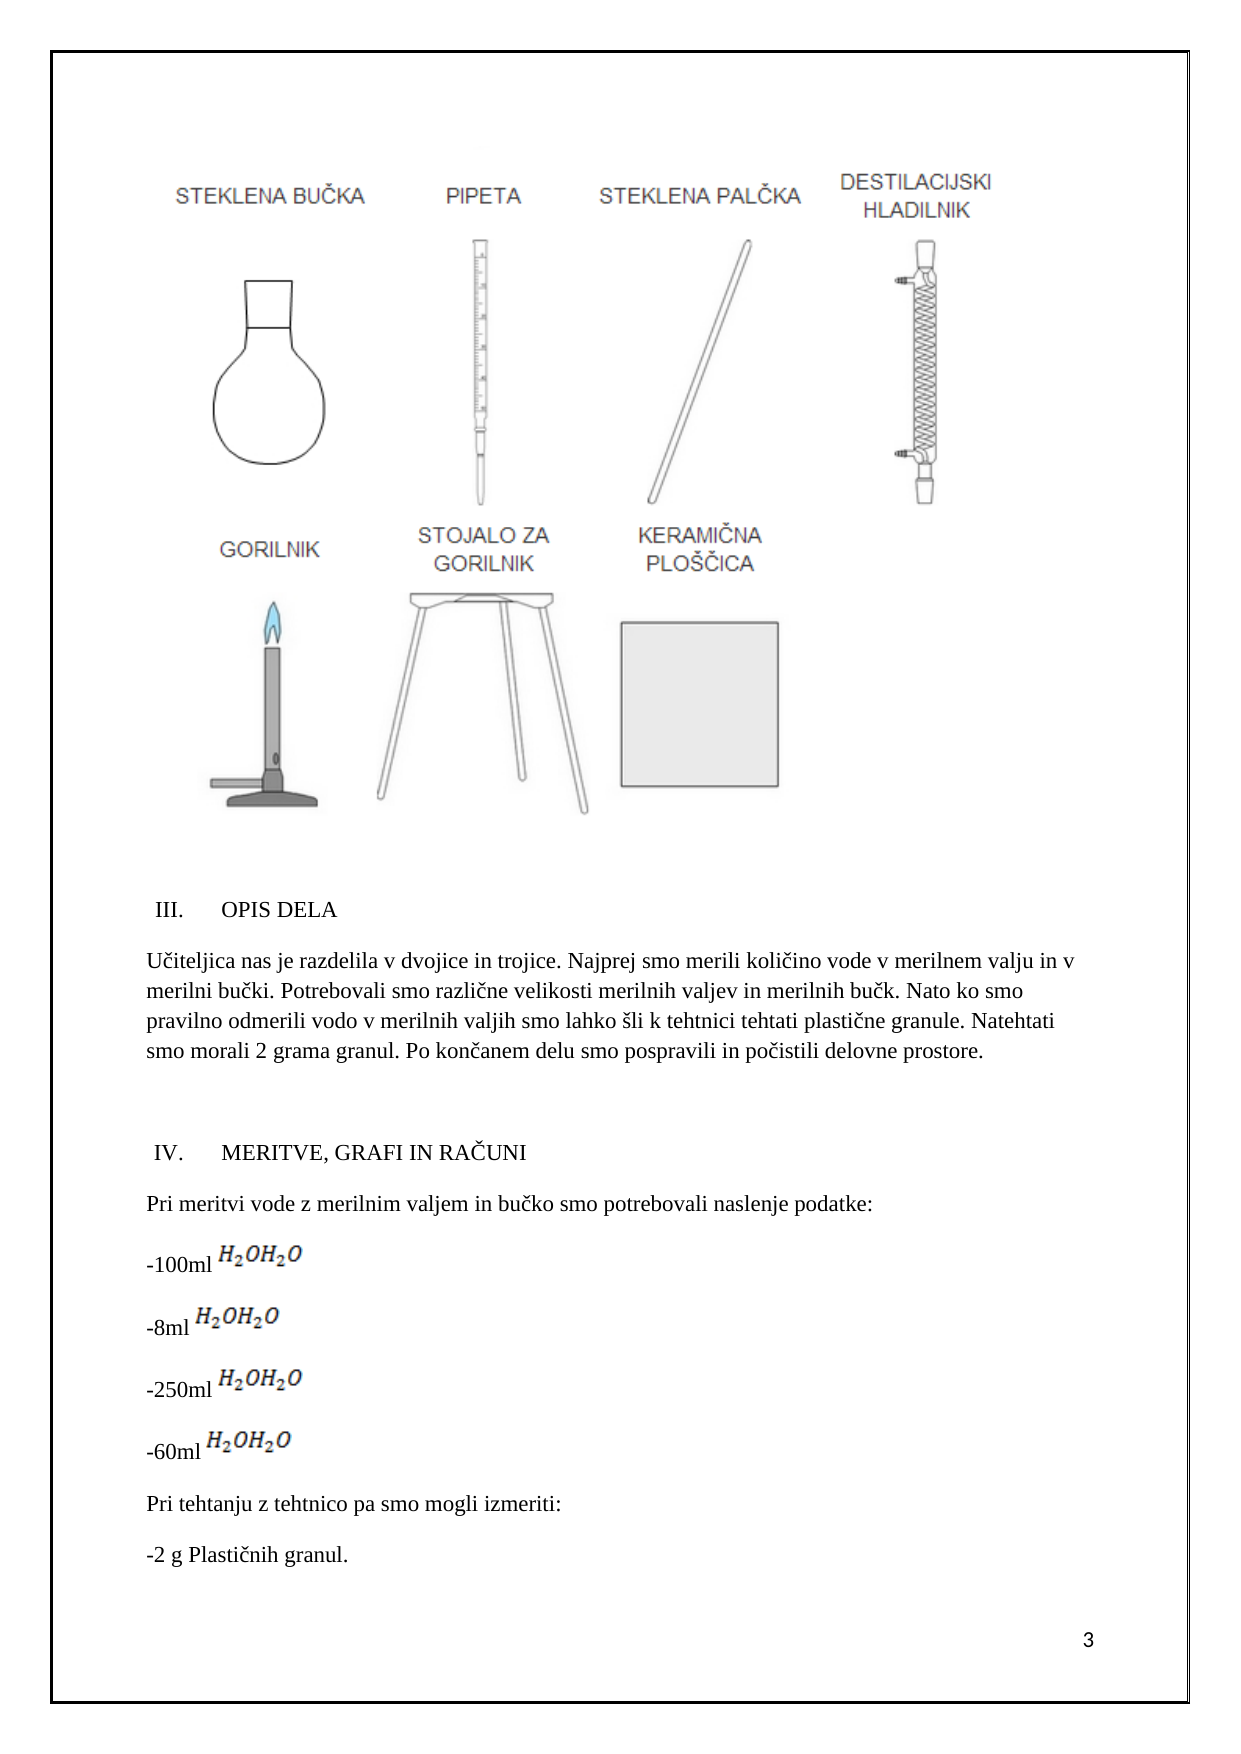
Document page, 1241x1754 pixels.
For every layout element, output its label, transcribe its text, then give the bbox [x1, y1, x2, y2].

picture [195, 1303, 280, 1335]
list MERITVE, GRAFI IN RAČUNI [184, 1139, 1094, 1166]
list OPIS DELA [184, 896, 1094, 922]
picture [146, 146, 1070, 820]
text Pri tehtanju z tehtnico pa smo mogli izmeriti: [146, 1490, 1094, 1516]
picture [218, 1365, 303, 1397]
text -60ml [146, 1428, 1094, 1465]
picture [206, 1427, 292, 1459]
text -100ml [146, 1242, 1094, 1279]
text -2 g Plastičnih granul. [146, 1541, 1094, 1567]
text -250ml [146, 1366, 1094, 1403]
text -8ml [146, 1304, 1094, 1341]
text Učiteljica nas je razdelila v dvojice in trojice. Najprej smo merili količino vode v merilnem valju in v merilni bučki. Potrebovali smo različne velikosti merilnih valjev in merilnih bučk. Nato ko smo pravilno odmerili vodo v merilnih valjih smo lahko šli k tehtnici tehtati plastične granule. Natehtati smo morali 2 grama granul. Po končanem delu smo pospravili in počistili delovne prostore. [146, 947, 1094, 1064]
text Pri meritvi vode z merilnim valjem in bučko smo potrebovali naslenje podatke: [146, 1191, 1094, 1217]
picture [218, 1241, 303, 1273]
